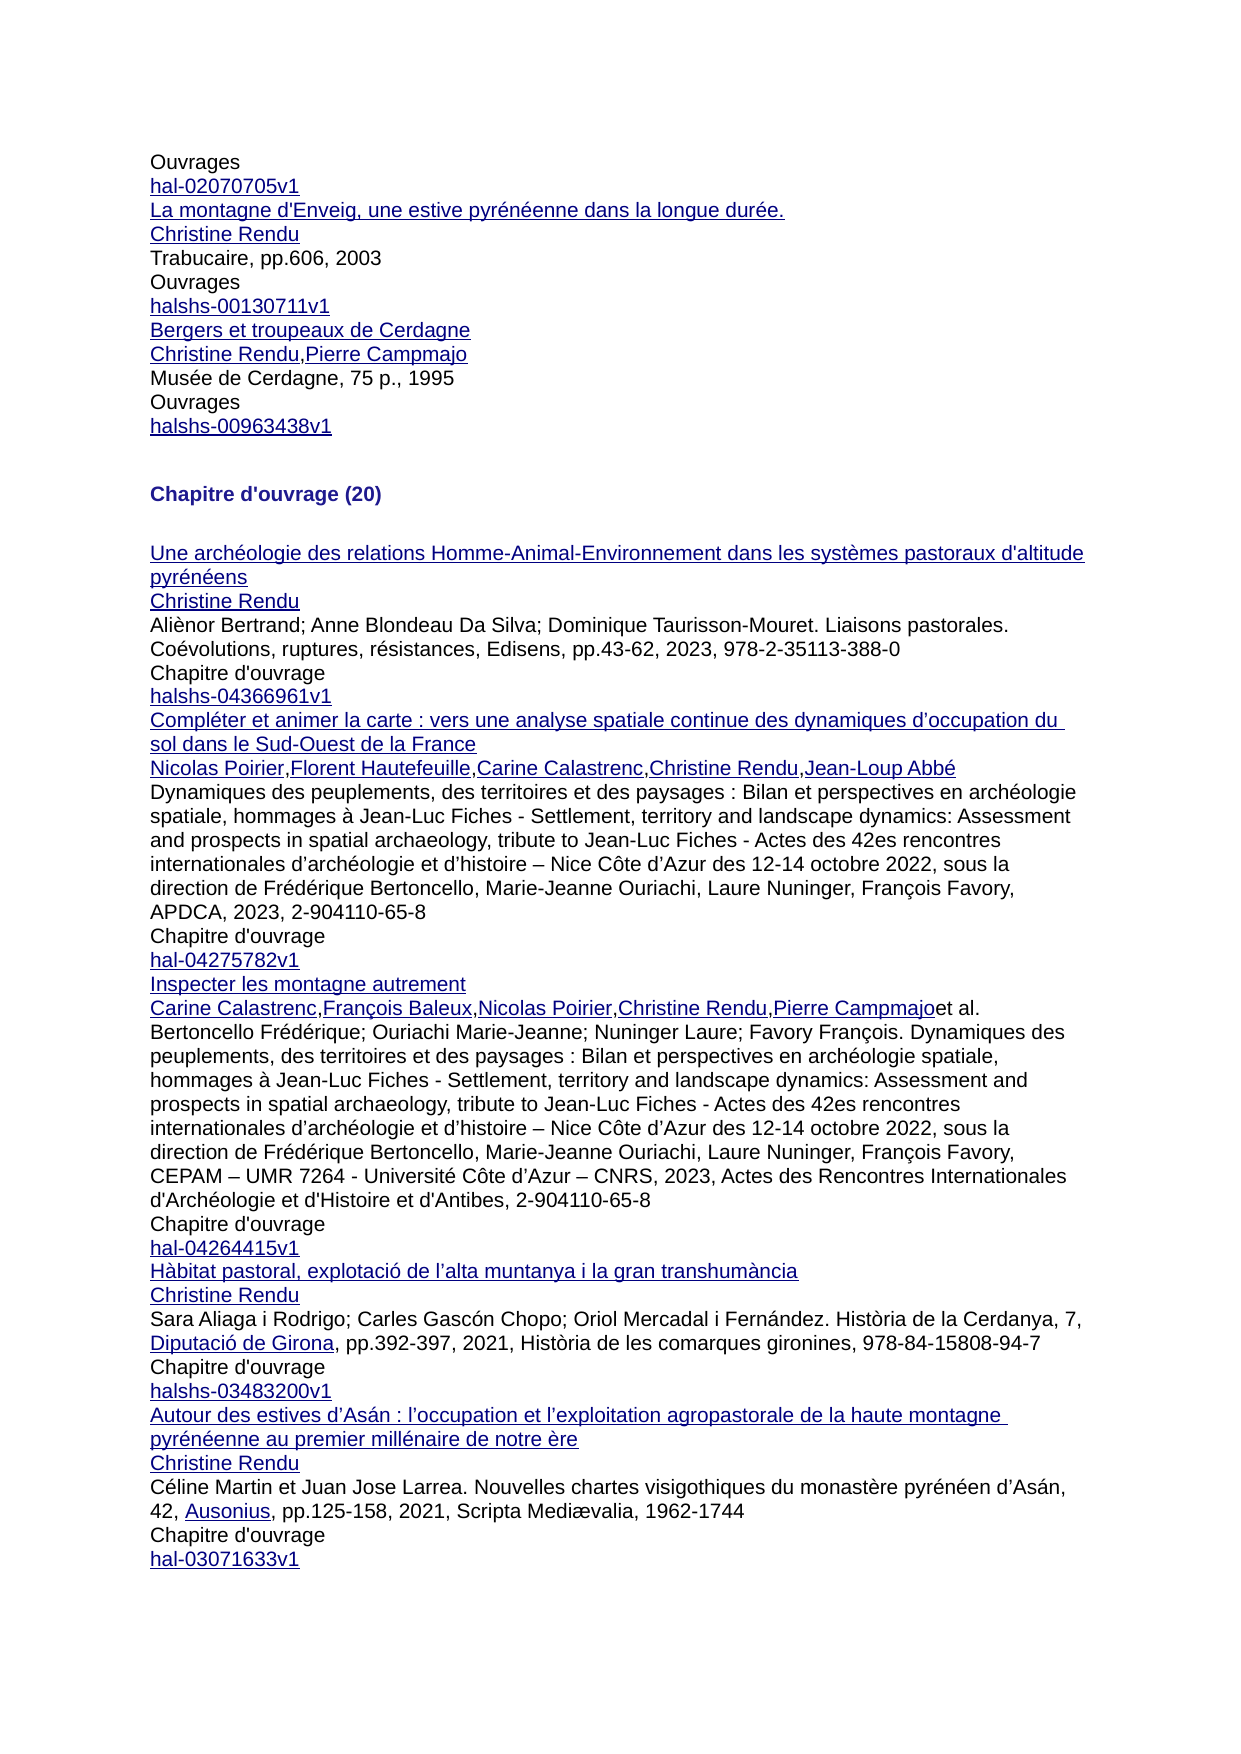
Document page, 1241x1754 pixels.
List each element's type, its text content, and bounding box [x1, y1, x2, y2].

table_cell Autour des estives d’Asán : l’occupation et l’exploitation agropastorale de la haute montagne pyrénéenne au premier millénaire de notre ère Christine Rendu Céline Martin et Juan Jose Larrea. Nouvelles chartes visigothiques du monastère pyrénéen d’Asán, 42, Ausonius, pp.125-158, 2021, Scripta Mediævalia, 1962-1744 Chapitre d'ouvrage hal-03071633v1 [150, 1403, 1090, 1571]
subtitle Chapitre d'ouvrage (20) [150, 482, 1090, 506]
table_header Une archéologie des relations Homme-Animal-Environnement dans les systèmes pastoraux d'altitude pyrénéens Christine Rendu Aliènor Bertrand; Anne Blondeau Da Silva; Dominique Taurisson-Mouret. Liaisons pastorales. Coévolutions, ruptures, résistances, Edisens, pp.43-62, 2023, 978-2-35113-388-0 Chapitre d'ouvrage halshs-04366961v1 [150, 541, 1090, 708]
table_cell Hàbitat pastoral, explotació de l’alta muntanya i la gran transhumància Christine Rendu Sara Aliaga i Rodrigo; Carles Gascón Chopo; Oriol Mercadal i Fernández. Història de la Cerdanya, 7, Diputació de Girona, pp.392-397, 2021, Història de les comarques gironines, 978-84-15808-94-7 Chapitre d'ouvrage halshs-03483200v1 [150, 1259, 1090, 1403]
table_cell La montagne d'Enveig, une estive pyrénéenne dans la longue durée. Christine Rendu Trabucaire, pp.606, 2003 Ouvrages halshs-00130711v1 [150, 198, 1090, 318]
table_cell Ouvrages hal-02070705v1 [150, 150, 1090, 198]
table_cell Bergers et troupeaux de Cerdagne Christine Rendu,Pierre Campmajo Musée de Cerdagne, 75 p., 1995 Ouvrages halshs-00963438v1 [150, 318, 1090, 437]
table_cell Compléter et animer la carte : vers une analyse spatiale continue des dynamiques d’occupation du sol dans le Sud-Ouest de la France Nicolas Poirier,Florent Hautefeuille,Carine Calastrenc,Christine Rendu,Jean-Loup Abbé Dynamiques des peuplements, des territoires et des paysages : Bilan et perspectives en archéologie spatiale, hommages à Jean-Luc Fiches - Settlement, territory and landscape dynamics: Assessment and prospects in spatial archaeology, tribute to Jean-Luc Fiches - Actes des 42es rencontres internationales d’archéologie et d’histoire – Nice Côte d’Azur des 12-14 octobre 2022, sous la direction de Frédérique Bertoncello, Marie-Jeanne Ouriachi, Laure Nuninger, François Favory, APDCA, 2023, 2-904110-65-8 Chapitre d'ouvrage hal-04275782v1 [150, 708, 1090, 972]
table_cell Inspecter les montagne autrement Carine Calastrenc,François Baleux,Nicolas Poirier,Christine Rendu,Pierre Campmajoet al. Bertoncello Frédérique; Ouriachi Marie-Jeanne; Nuninger Laure; Favory François. Dynamiques des peuplements, des territoires et des paysages : Bilan et perspectives en archéologie spatiale, hommages à Jean-Luc Fiches - Settlement, territory and landscape dynamics: Assessment and prospects in spatial archaeology, tribute to Jean-Luc Fiches - Actes des 42es rencontres internationales d’archéologie et d’histoire – Nice Côte d’Azur des 12-14 octobre 2022, sous la direction de Frédérique Bertoncello, Marie-Jeanne Ouriachi, Laure Nuninger, François Favory, CEPAM – UMR 7264 - Université Côte d’Azur – CNRS, 2023, Actes des Rencontres Internationales d'Archéologie et d'Histoire et d'Antibes, 2-904110-65-8 Chapitre d'ouvrage hal-04264415v1 [150, 972, 1090, 1259]
